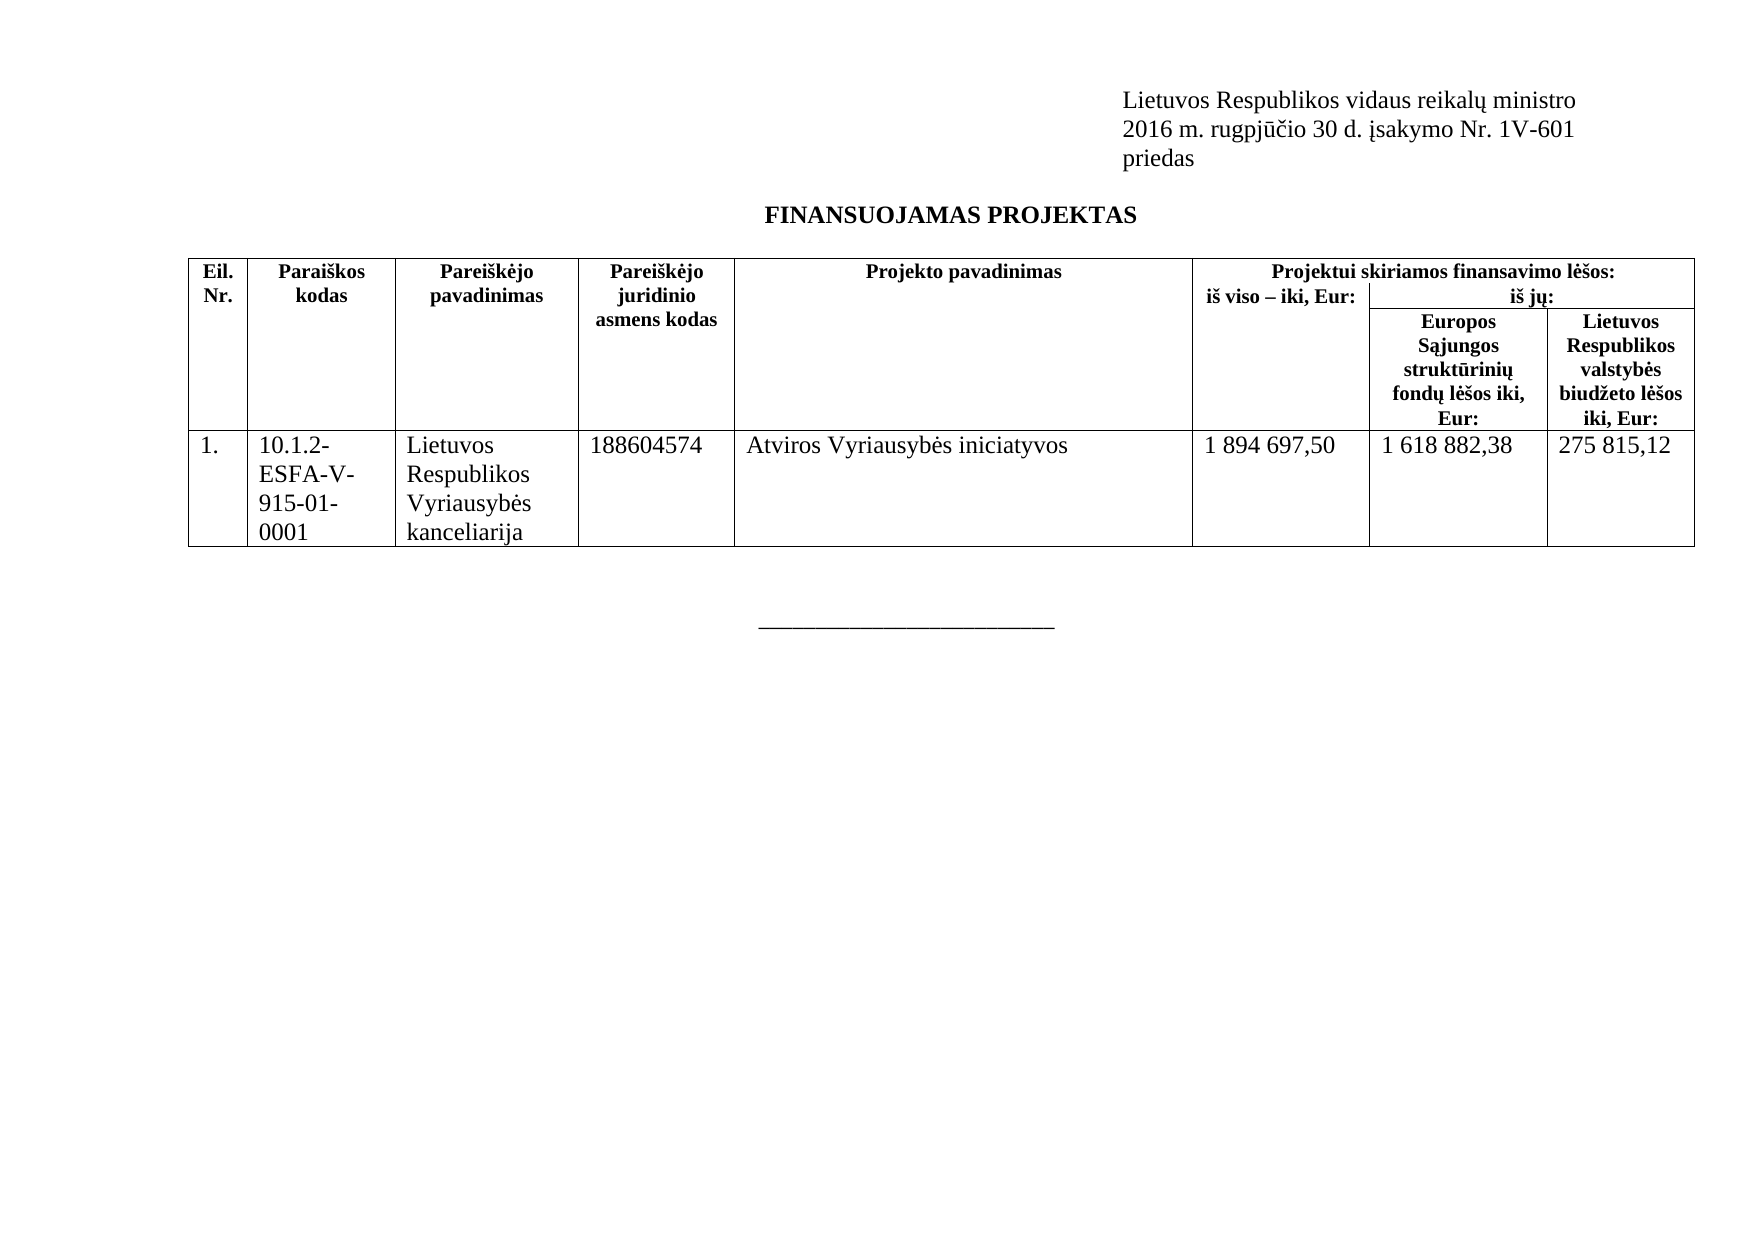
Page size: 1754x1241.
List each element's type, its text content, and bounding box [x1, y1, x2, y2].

table_cell Lietuvos Respublikos Vyriausybės kanceliarija [396, 431, 578, 546]
text priedas [1122, 143, 1636, 172]
table_cell 275 815,12 [1548, 431, 1694, 546]
table_cell Europos Sąjungos struktūrinių fondų lėšos iki, Eur: [1370, 309, 1547, 429]
table_cell iš jų: [1370, 283, 1694, 308]
table_header Eil. Nr. [189, 259, 247, 429]
text 2016 m. rugpjūčio 30 d. įsakymo Nr. 1V-601 [1122, 114, 1636, 143]
table_header Projektui skiriamos finansavimo lėšos: [1193, 259, 1694, 283]
table_cell 188604574 [579, 431, 734, 546]
table_cell 1 618 882,38 [1370, 431, 1547, 546]
table_header Pareiškėjo pavadinimas [396, 259, 578, 429]
table_cell Atviros Vyriausybės iniciatyvos [735, 431, 1192, 546]
table_header Paraiškos kodas [248, 259, 395, 429]
table_cell iš viso – iki, Eur: [1193, 283, 1369, 429]
table_header Projekto pavadinimas [735, 259, 1192, 429]
table_cell 1 894 697,50 [1193, 431, 1369, 546]
table_header Pareiškėjo juridinio asmens kodas [579, 259, 734, 429]
table_cell 10.1.2-ESFA-V-915-01-0001 [248, 431, 395, 546]
text FINANSUOJAMAS PROJEKTAS [177, 200, 1636, 229]
text Lietuvos Respublikos vidaus reikalų ministro [1122, 85, 1636, 114]
table_cell Lietuvos Respublikos valstybės biudžeto lėšos iki, Eur: [1548, 309, 1694, 429]
table_cell 1. [189, 431, 247, 546]
text __________________________ [177, 604, 1636, 632]
